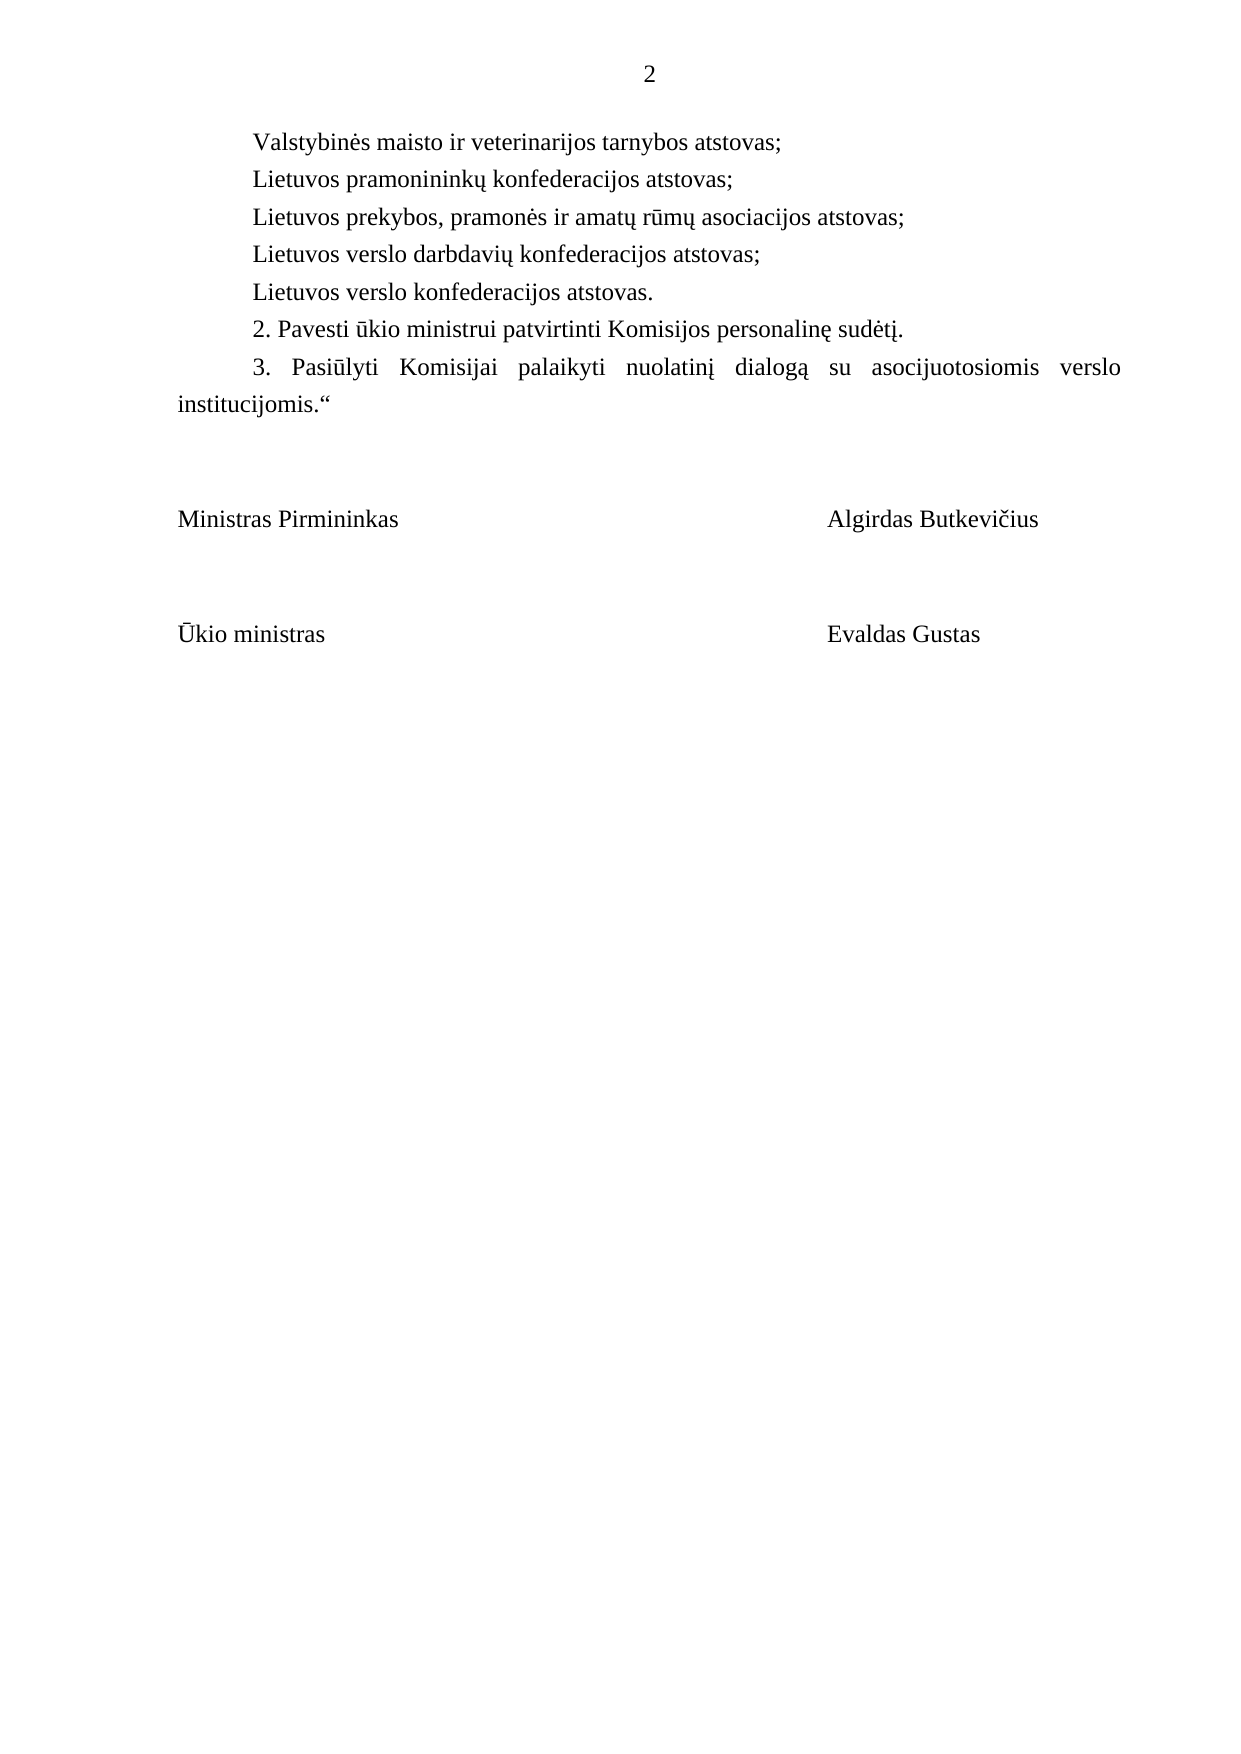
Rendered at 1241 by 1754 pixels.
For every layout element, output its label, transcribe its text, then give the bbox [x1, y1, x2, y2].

text Lietuvos prekybos, pramonės ir amatų rūmų asociacijos atstovas; [177, 193, 1122, 231]
text Lietuvos verslo konfederacijos atstovas. [177, 268, 1122, 306]
text Lietuvos verslo darbdavių konfederacijos atstovas; [177, 231, 1122, 268]
text 3. Pasiūlyti Komisijai palaikyti nuolatinį dialogą su asocijuotosiomis verslo institucijomis.“ [177, 343, 1122, 418]
text Ministras Pirmininkas Algirdas Butkevičius [177, 504, 1122, 533]
text Lietuvos pramonininkų konfederacijos atstovas; [177, 156, 1122, 193]
text Valstybinės maisto ir veterinarijos tarnybos atstovas; [177, 118, 1122, 156]
text 2. Pavesti ūkio ministrui patvirtinti Komisijos personalinę sudėtį. [177, 306, 1122, 343]
text Ūkio ministras Evaldas Gustas [177, 619, 1122, 648]
